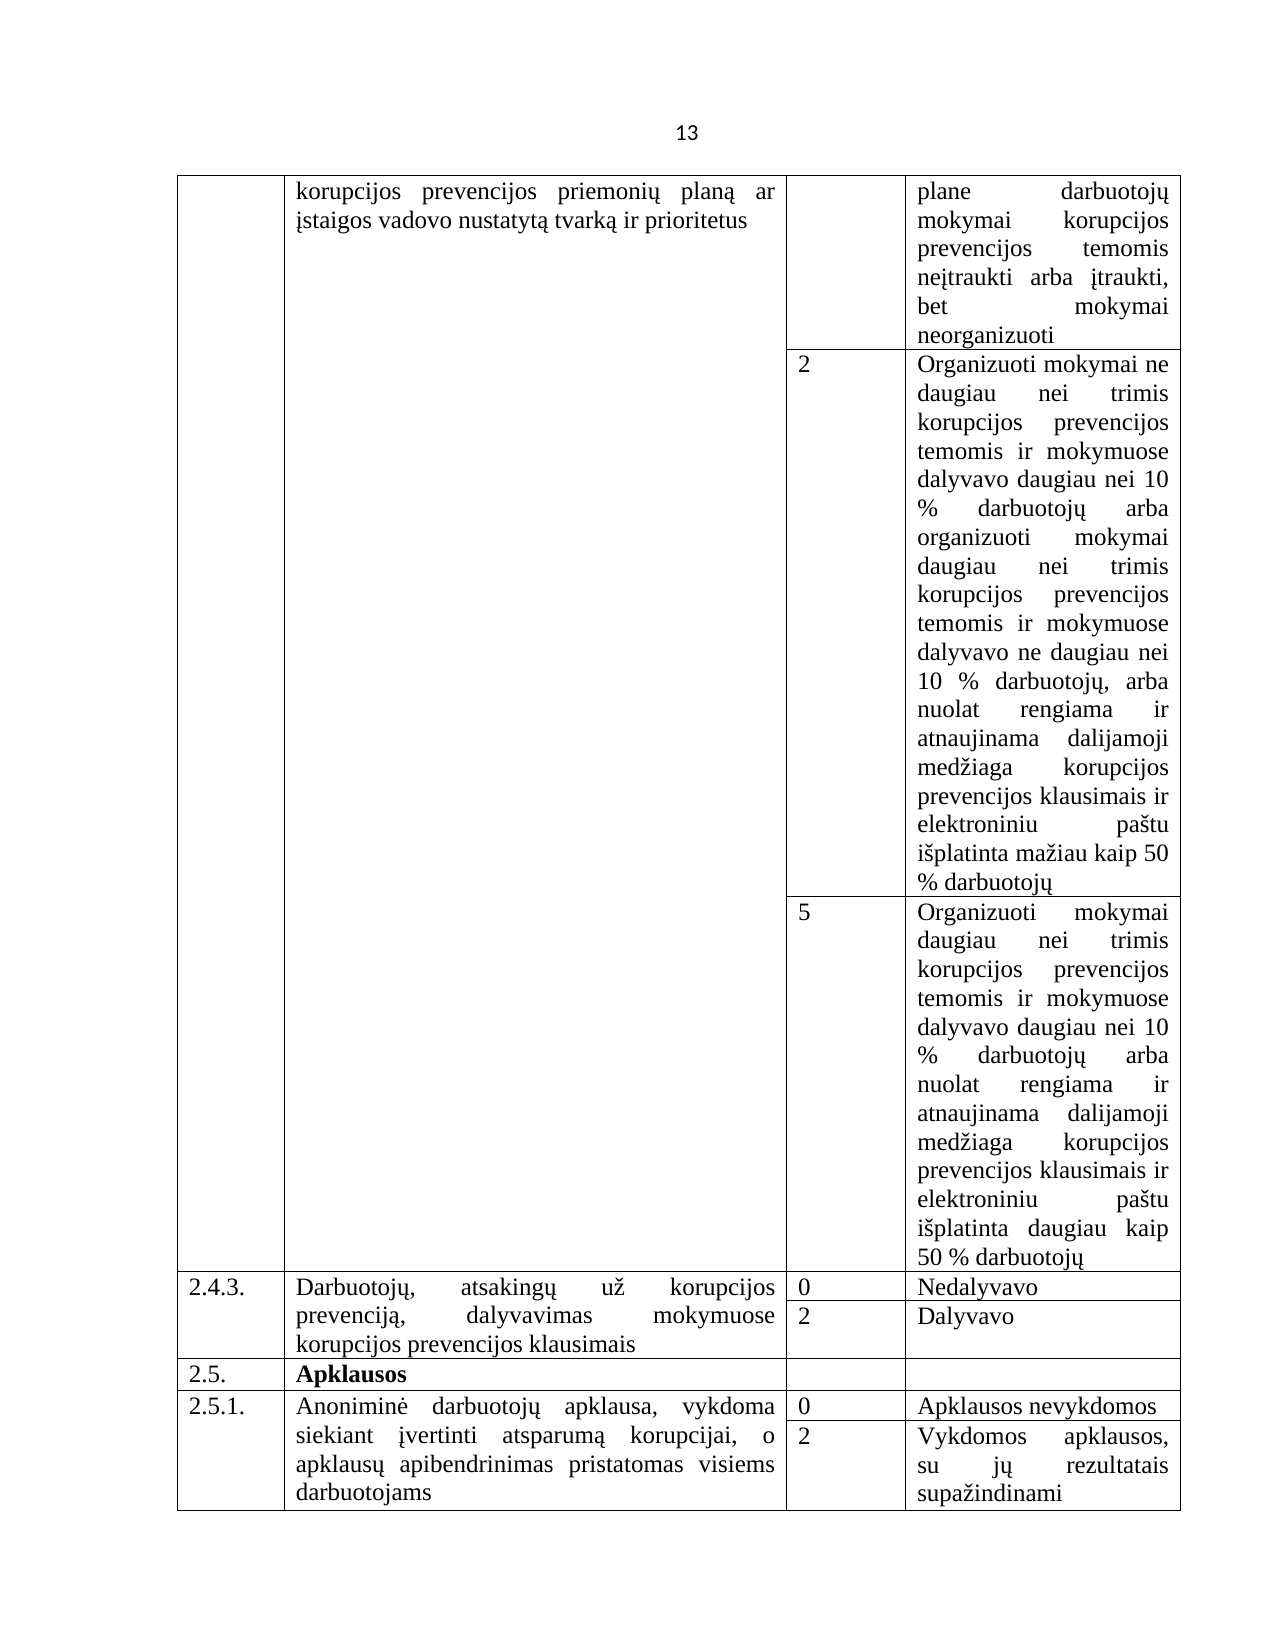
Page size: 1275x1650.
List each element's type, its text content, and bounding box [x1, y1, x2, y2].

table_cell plane darbuotojų mokymai korupcijos prevencijos temomis neįtraukti arba įtraukti, bet mokymai neorganizuoti [906, 176, 1180, 348]
table_cell Anoniminė darbuotojų apklausa, vykdoma siekiant įvertinti atsparumą korupcijai, o apklausų apibendrinimas pristatomas visiems darbuotojams [285, 1391, 786, 1509]
table_cell 2.5. [178, 1359, 284, 1390]
table_cell Organizuoti mokymai ne daugiau nei trimis korupcijos prevencijos temomis ir mokymuose dalyvavo daugiau nei 10 % darbuotojų arba organizuoti mokymai daugiau nei trimis korupcijos prevencijos temomis ir mokymuose dalyvavo ne daugiau nei 10 % darbuotojų, arba nuolat rengiama ir atnaujinama dalijamoji medžiaga korupcijos prevencijos klausimais ir elektroniniu paštu išplatinta mažiau kaip 50 % darbuotojų [906, 350, 1180, 896]
table_cell 2.5.1. [178, 1391, 284, 1509]
table_cell [178, 176, 284, 1271]
table_cell 5 [787, 897, 905, 1271]
table_cell [906, 1359, 1180, 1390]
table_cell 2 [787, 350, 905, 896]
table_cell 0 [787, 1272, 905, 1300]
table_cell Apklausos nevykdomos [906, 1391, 1180, 1420]
table_cell [787, 176, 905, 348]
table_cell Organizuoti mokymai daugiau nei trimis korupcijos prevencijos temomis ir mokymuose dalyvavo daugiau nei 10 % darbuotojų arba nuolat rengiama ir atnaujinama dalijamoji medžiaga korupcijos prevencijos klausimais ir elektroniniu paštu išplatinta daugiau kaip 50 % darbuotojų [906, 897, 1180, 1271]
table_cell Darbuotojų, atsakingų už korupcijos prevenciją, dalyvavimas mokymuose korupcijos prevencijos klausimais [285, 1272, 786, 1358]
table_cell 2 [787, 1421, 905, 1509]
table_cell 0 [787, 1391, 905, 1420]
table_cell Apklausos [285, 1359, 786, 1390]
table_cell Dalyvavo [906, 1301, 1180, 1358]
table_cell [787, 1359, 905, 1390]
table_cell Nedalyvavo [906, 1272, 1180, 1300]
table_cell korupcijos prevencijos priemonių planą ar įstaigos vadovo nustatytą tvarką ir prioritetus [285, 176, 786, 1271]
table_cell 2 [787, 1301, 905, 1358]
table_cell 2.4.3. [178, 1272, 284, 1358]
table_cell Vykdomos apklausos, su jų rezultatais supažindinami [906, 1421, 1180, 1509]
